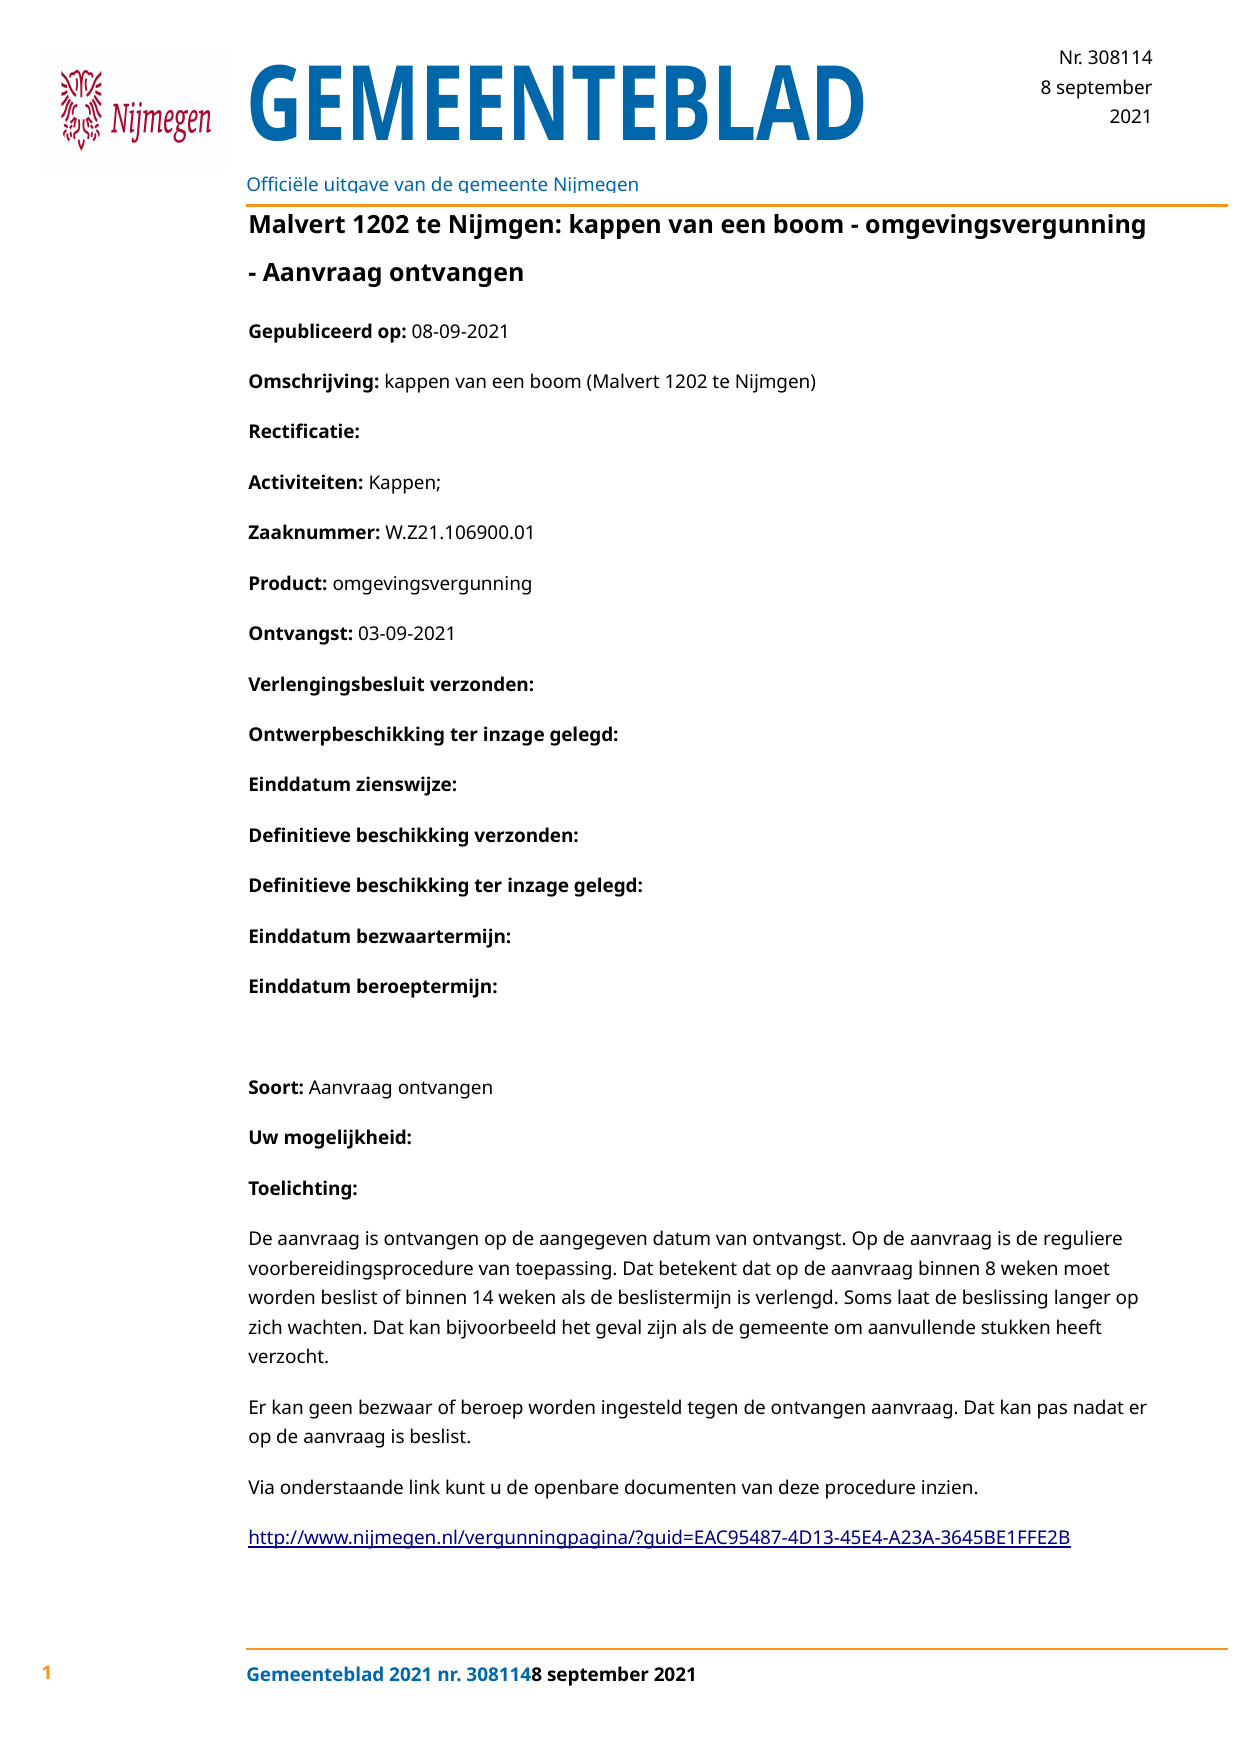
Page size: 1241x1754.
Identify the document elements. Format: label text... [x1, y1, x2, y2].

text Ontwerpbeschikking ter inzage gelegd: [248, 721, 1152, 747]
text Activiteiten: Kappen; [248, 469, 1152, 495]
text Zaaknummer: W.Z21.106900.01 [248, 519, 1152, 545]
text Via onderstaande link kunt u de openbare documenten van deze procedure inzien. [248, 1474, 1152, 1500]
text Product: omgevingsvergunning [248, 570, 1152, 596]
text Ontvangst: 03-09-2021 [248, 620, 1152, 646]
text Einddatum beroeptermijn: [248, 973, 1152, 999]
text Soort: Aanvraag ontvangen [248, 1074, 1152, 1100]
text Definitieve beschikking ter inzage gelegd: [248, 872, 1152, 898]
text Malvert 1202 te Nijmgen: kappen van een boom - omgevingsvergunning - Aanvraag ontvangen [248, 207, 1152, 288]
text http://www.nijmegen.nl/vergunningpagina/?guid=EAC95487-4D13-45E4-A23A-3645BE1FFE2B [248, 1524, 1152, 1550]
text Toelichting: [248, 1175, 1152, 1201]
text Verlengingsbesluit verzonden: [248, 671, 1152, 697]
text Rectificatie: [248, 419, 1152, 444]
text Einddatum bezwaartermijn: [248, 923, 1152, 949]
text De aanvraag is ontvangen op de aangegeven datum van ontvangst. Op de aanvraag is de reguliere voorbereidingsprocedure van toepassing. Dat betekent dat op de aanvraag binnen 8 weken moet worden beslist of binnen 14 weken als de beslistermijn is verlengd. Soms laat de beslissing langer op zich wachten. Dat kan bijvoorbeeld het geval zijn als de gemeente om aanvullende stukken heeft verzocht. [248, 1225, 1152, 1369]
text Omschrijving: kappen van een boom (Malvert 1202 te Nijmgen) [248, 368, 1152, 394]
text Definitieve beschikking verzonden: [248, 822, 1152, 848]
text Er kan geen bezwaar of beroep worden ingesteld tegen de ontvangen aanvraag. Dat kan pas nadat er op de aanvraag is beslist. [248, 1394, 1152, 1449]
text Uw mogelijkheid: [248, 1124, 1152, 1150]
picture [41, 47, 231, 172]
text Gepubliceerd op: 08-09-2021 [248, 318, 1152, 344]
text Einddatum zienswijze: [248, 772, 1152, 797]
